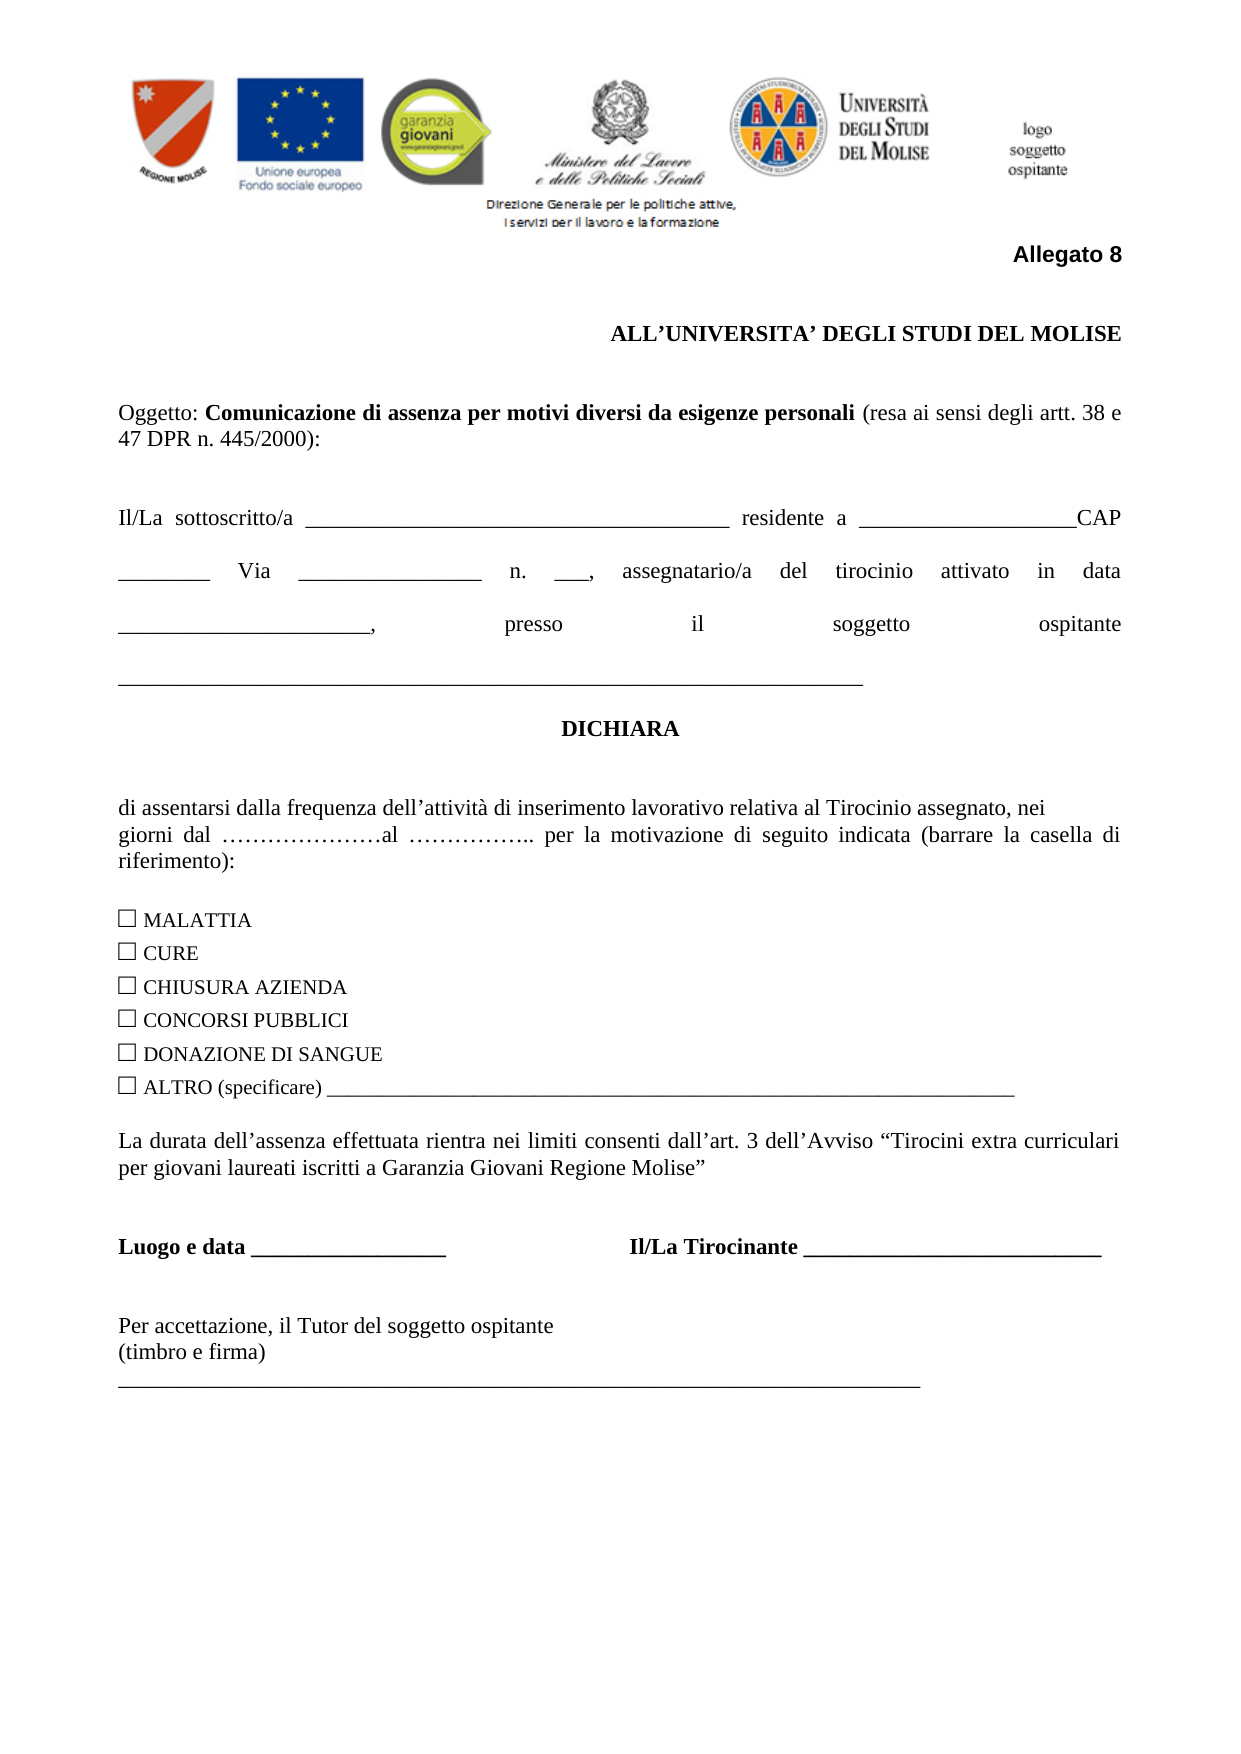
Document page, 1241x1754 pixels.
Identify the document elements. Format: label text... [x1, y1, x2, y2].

text (timbro e firma) [118, 1338, 1122, 1364]
text □ CURE [118, 933, 1122, 967]
text di assentarsi dalla frequenza dell’attività di inserimento lavorativo relativa al Tirocinio assegnato, nei [118, 794, 1122, 821]
text Per accettazione, il Tutor del soggetto ospitante [118, 1312, 1122, 1338]
text Oggetto: Comunicazione di assenza per motivi diversi da esigenze personali (resa ai sensi degli artt. 38 e 47 DPR n. 445/2000): [118, 399, 1122, 452]
text □ DONAZIONE DI SANGUE [118, 1034, 1122, 1067]
text □ MALATTIA [118, 900, 1122, 933]
text □ CONCORSI PUBBLICI [118, 1000, 1122, 1034]
text □ ALTRO (specificare) __________________________________________________________________ [118, 1067, 1122, 1101]
text □ CHIUSURA AZIENDA [118, 967, 1122, 1000]
text ALL’UNIVERSITA’ DEGLI STUDI DEL MOLISE [118, 320, 1122, 346]
text DICHIARA [118, 715, 1122, 742]
text La durata dell’assenza effettuata rientra nei limiti consenti dall’art. 3 dell’Avviso “Tirocini extra curriculari per giovani laureati iscritti a Garanzia Giovani Regione Molise” [118, 1127, 1122, 1180]
text Il/La sottoscritto/a _____________________________________ residente a ___________________CAP ________ Via ________________ n. ___, assegnatario/a del tirocinio attivato in data ______________________, presso il soggetto ospitante _________________________________________________________________ [118, 504, 1122, 689]
text Allegato 8 [118, 241, 1122, 267]
text Luogo e data _________________ Il/La Tirocinante __________________________ [118, 1233, 1122, 1259]
text ______________________________________________________________________ [118, 1364, 1122, 1391]
text giorni dal …………………al …………….. per la motivazione di seguito indicata (barrare la casella di riferimento): [118, 821, 1122, 873]
